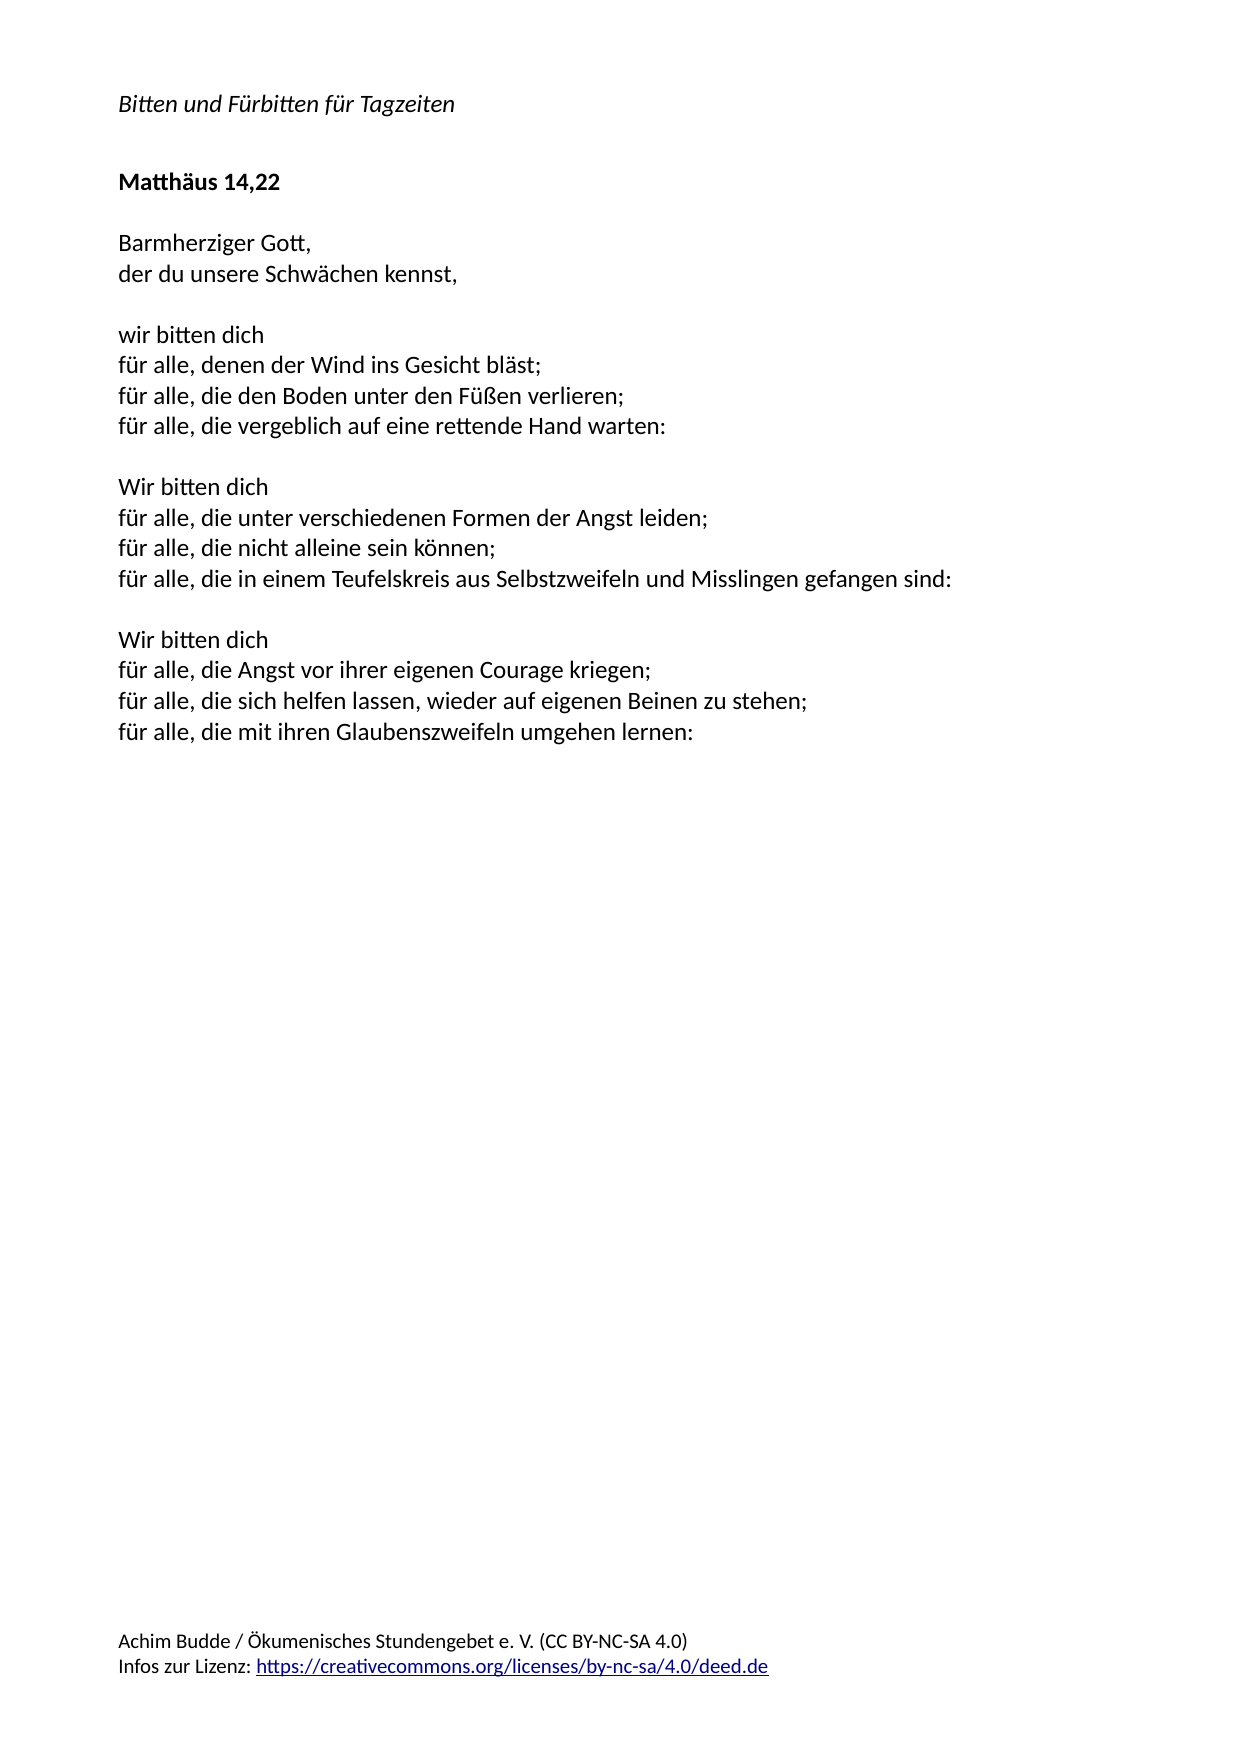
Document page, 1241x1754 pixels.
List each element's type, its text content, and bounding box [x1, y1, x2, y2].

text für alle, die in einem Teufelskreis aus Selbstzweifeln und Misslingen gefangen sind: [118, 563, 1122, 594]
text der du unsere Schwächen kennst, [118, 258, 1122, 288]
text Matthäus 14,22 [118, 166, 1122, 197]
text für alle, die nicht alleine sein können; [118, 533, 1122, 563]
text für alle, denen der Wind ins Gesicht bläst; [118, 349, 1122, 380]
text für alle, die mit ihren Glaubenszweifeln umgehen lernen: [118, 716, 1122, 746]
text für alle, die sich helfen lassen, wieder auf eigenen Beinen zu stehen; [118, 685, 1122, 716]
text Barmherziger Gott, [118, 227, 1122, 258]
text für alle, die unter verschiedenen Formen der Angst leiden; [118, 502, 1122, 533]
text für alle, die vergeblich auf eine rettende Hand warten: [118, 411, 1122, 441]
text für alle, die den Boden unter den Füßen verlieren; [118, 380, 1122, 411]
text für alle, die Angst vor ihrer eigenen Courage kriegen; [118, 655, 1122, 685]
text Wir bitten dich [118, 472, 1122, 502]
text wir bitten dich [118, 319, 1122, 349]
text Wir bitten dich [118, 624, 1122, 655]
